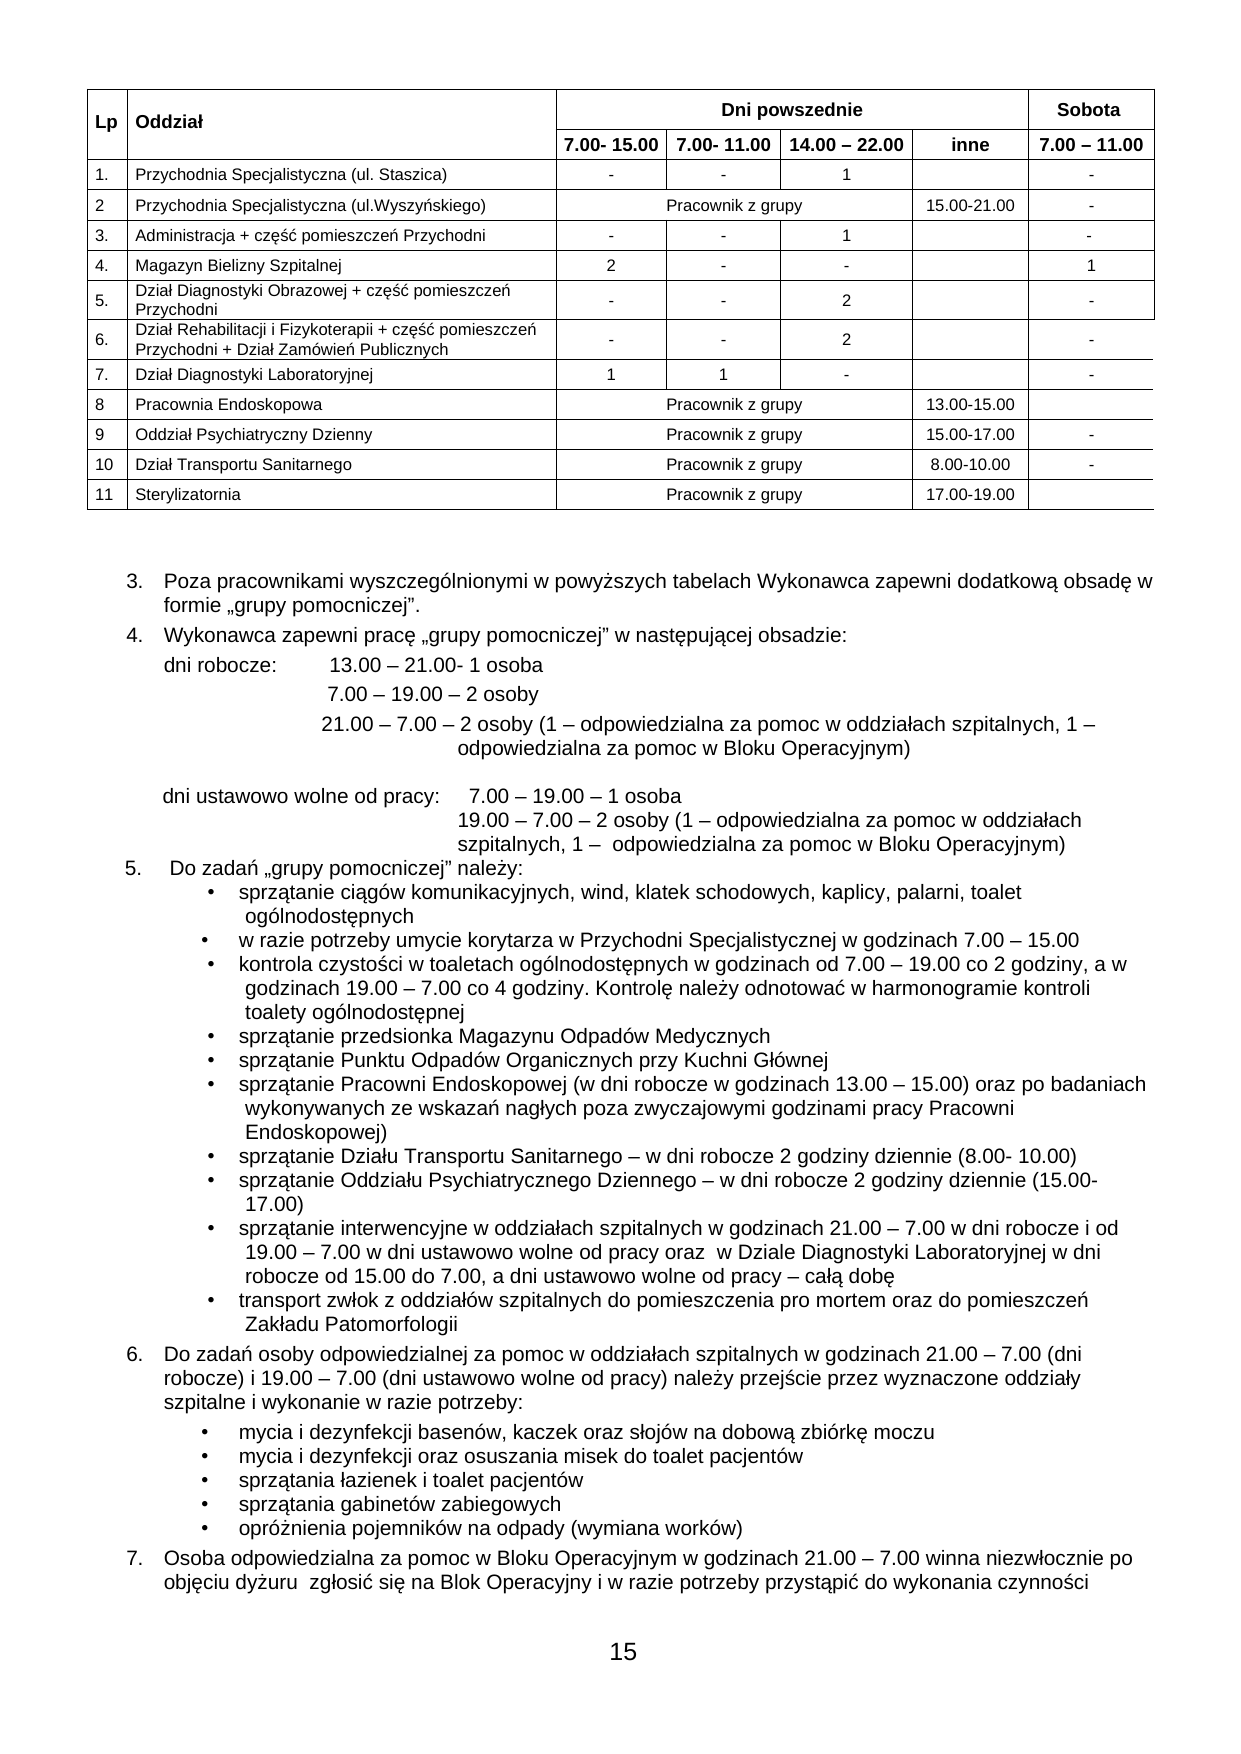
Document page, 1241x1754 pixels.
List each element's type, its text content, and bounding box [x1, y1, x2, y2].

list Wykonawca zapewni pracę „grupy pomocniczej” w następującej obsadzie: [126, 622, 1157, 646]
list kontrola czystości w toaletach ogólnodostępnych w godzinach od 7.00 – 19.00 co 2 godziny, a w godzinach 19.00 – 7.00 co 4 godziny. Kontrolę należy odnotować w harmonogramie kontroli toalety ogólnodostępnej [207, 952, 1157, 1024]
list sprzątanie ciągów komunikacyjnych, wind, klatek schodowych, kaplicy, palarni, toalet ogólnodostępnych [207, 880, 1157, 928]
table_cell 8.00-10.00 [913, 450, 1028, 479]
table_cell Pracownik z grupy [557, 480, 912, 509]
table_cell 2 [88, 190, 127, 219]
table_cell inne [913, 130, 1028, 159]
table_cell - [1029, 359, 1154, 388]
list sprzątanie przedsionka Magazynu Odpadów Medycznych [207, 1024, 1157, 1048]
list w razie potrzeby umycie korytarza w Przychodni Specjalistycznej w godzinach 7.00 – 15.00 [201, 928, 1157, 952]
table_header Oddział [128, 90, 556, 159]
list sprzątanie Punktu Odpadów Organicznych przy Kuchni Głównej [207, 1048, 1157, 1072]
list opróżnienia pojemników na odpady (wymiana worków) [201, 1516, 1157, 1540]
table_cell - [1029, 221, 1154, 249]
table_cell 1. [88, 160, 127, 189]
table_cell 7.00 – 11.00 [1029, 130, 1154, 159]
table_cell Administracja + część pomieszczeń Przychodni [128, 221, 556, 249]
table_cell 2 [557, 251, 666, 280]
table_cell Oddział Psychiatryczny Dzienny [128, 420, 556, 449]
table_cell 2 [781, 281, 912, 319]
table_cell 1 [781, 221, 912, 249]
table_cell 7. [88, 360, 127, 388]
table_cell [1029, 479, 1154, 509]
table_cell 7.00- 11.00 [667, 130, 780, 159]
table_cell Przychodnia Specjalistyczna (ul. Staszica) [128, 160, 556, 189]
table_header Lp [88, 90, 127, 159]
table_cell Pracownik z grupy [557, 420, 912, 449]
list sprzątanie Działu Transportu Sanitarnego – w dni robocze 2 godziny dziennie (8.00- 10.00) [207, 1144, 1157, 1168]
table_cell 17.00-19.00 [913, 480, 1028, 509]
table_cell 11 [88, 480, 127, 509]
list sprzątania łazienek i toalet pacjentów [201, 1468, 1157, 1492]
table_cell 2 [781, 320, 912, 358]
table_cell - [667, 251, 780, 280]
table_cell Dział Transportu Sanitarnego [128, 450, 556, 479]
text 19.00 – 7.00 – 2 osoby (1 – odpowiedzialna za pomoc w oddziałach szpitalnych, 1 – odpowiedzialna za pomoc w Bloku Operacyjnym) [88, 808, 1157, 856]
table_cell Dział Rehabilitacji i Fizykoterapii + część pomieszczeń Przychodni + Dział Zamówień Publicznych [128, 320, 556, 358]
text 21.00 – 7.00 – 2 osoby (1 – odpowiedzialna za pomoc w oddziałach szpitalnych, 1 – odpowiedzialna za pomoc w Bloku Operacyjnym) [207, 712, 1157, 760]
text dni ustawowo wolne od pracy: 7.00 – 19.00 – 1 osoba [88, 784, 1157, 808]
text 7.00 – 19.00 – 2 osoby [88, 682, 1157, 706]
table_cell - [1029, 419, 1154, 449]
table_cell 15.00-17.00 [913, 420, 1028, 449]
table_cell 1 [1029, 251, 1154, 280]
table_cell 5. [88, 281, 127, 319]
list sprzątania gabinetów zabiegowych [201, 1492, 1157, 1516]
table_cell 15.00-21.00 [913, 190, 1028, 219]
table_cell - [1029, 449, 1154, 479]
table_cell [913, 160, 1028, 189]
table_cell - [781, 360, 912, 388]
table_header Dni powszednie [557, 90, 1028, 129]
table_cell [913, 221, 1028, 249]
table_cell - [667, 320, 780, 358]
table_cell 1 [557, 360, 666, 388]
table_cell Przychodnia Specjalistyczna (ul.Wyszyńskiego) [128, 190, 556, 219]
table_cell - [557, 221, 666, 249]
table_cell - [557, 160, 666, 189]
list Poza pracownikami wyszczególnionymi w powyższych tabelach Wykonawca zapewni dodatkową obsadę w formie „grupy pomocniczej”. [126, 569, 1157, 617]
list transport zwłok z oddziałów szpitalnych do pomieszczenia pro mortem oraz do pomieszczeń Zakładu Patomorfologii [207, 1288, 1157, 1336]
table_cell 8 [88, 390, 127, 419]
table_cell 1 [781, 160, 912, 189]
list sprzątanie Pracowni Endoskopowej (w dni robocze w godzinach 13.00 – 15.00) oraz po badaniach wykonywanych ze wskazań nagłych poza zwyczajowymi godzinami pracy Pracowni Endoskopowej) [207, 1072, 1157, 1144]
table_cell - [667, 281, 780, 319]
table_cell - [557, 320, 666, 358]
table_cell - [557, 281, 666, 319]
table_cell 14.00 – 22.00 [781, 130, 912, 159]
table_cell 1 [667, 360, 780, 388]
list sprzątanie interwencyjne w oddziałach szpitalnych w godzinach 21.00 – 7.00 w dni robocze i od 19.00 – 7.00 w dni ustawowo wolne od pracy oraz w Dziale Diagnostyki Laboratoryjnej w dni robocze od 15.00 do 7.00, a dni ustawowo wolne od pracy – całą dobę [207, 1216, 1157, 1288]
list sprzątanie Oddziału Psychiatrycznego Dziennego – w dni robocze 2 godziny dziennie (15.00-17.00) [207, 1168, 1157, 1216]
table_cell 7.00- 15.00 [557, 130, 666, 159]
table_cell 10 [88, 450, 127, 479]
table_cell [913, 360, 1028, 388]
list mycia i dezynfekcji basenów, kaczek oraz słojów na dobową zbiórkę moczu [201, 1420, 1157, 1444]
table_cell - [1029, 281, 1154, 319]
table_cell [913, 320, 1028, 358]
table_cell - [781, 251, 912, 280]
table_header Sobota [1029, 90, 1154, 129]
list Do zadań „grupy pomocniczej” należy: [124, 856, 1157, 880]
table_cell - [1029, 160, 1154, 189]
table_cell Pracownik z grupy [557, 450, 912, 479]
table_cell - [1029, 320, 1154, 358]
table_cell [913, 281, 1028, 319]
table_cell - [1029, 190, 1154, 219]
table_cell [1029, 389, 1154, 419]
table_cell Pracownik z grupy [557, 190, 912, 219]
table_cell Pracownia Endoskopowa [128, 390, 556, 419]
table_cell [913, 251, 1028, 280]
table_cell 13.00-15.00 [913, 390, 1028, 419]
table_cell 9 [88, 420, 127, 449]
table_cell - [667, 221, 780, 249]
table_cell 3. [88, 221, 127, 249]
list mycia i dezynfekcji oraz osuszania misek do toalet pacjentów [201, 1444, 1157, 1468]
table_cell Magazyn Bielizny Szpitalnej [128, 251, 556, 280]
table_cell 6. [88, 320, 127, 358]
table_cell Dział Diagnostyki Laboratoryjnej [128, 360, 556, 388]
list Do zadań osoby odpowiedzialnej za pomoc w oddziałach szpitalnych w godzinach 21.00 – 7.00 (dni robocze) i 19.00 – 7.00 (dni ustawowo wolne od pracy) należy przejście przez wyznaczone oddziały szpitalne i wykonanie w razie potrzeby: [126, 1342, 1157, 1414]
list Osoba odpowiedzialna za pomoc w Bloku Operacyjnym w godzinach 21.00 – 7.00 winna niezwłocznie po objęciu dyżuru zgłosić się na Blok Operacyjny i w razie potrzeby przystąpić do wykonania czynności [126, 1546, 1157, 1594]
table_cell Pracownik z grupy [557, 390, 912, 419]
table_cell - [667, 160, 780, 189]
table_cell Sterylizatornia [128, 480, 556, 509]
list dni robocze: 13.00 – 21.00- 1 osoba [126, 652, 1157, 676]
table_cell Dział Diagnostyki Obrazowej + część pomieszczeń Przychodni [128, 281, 556, 319]
table_cell 4. [88, 251, 127, 280]
